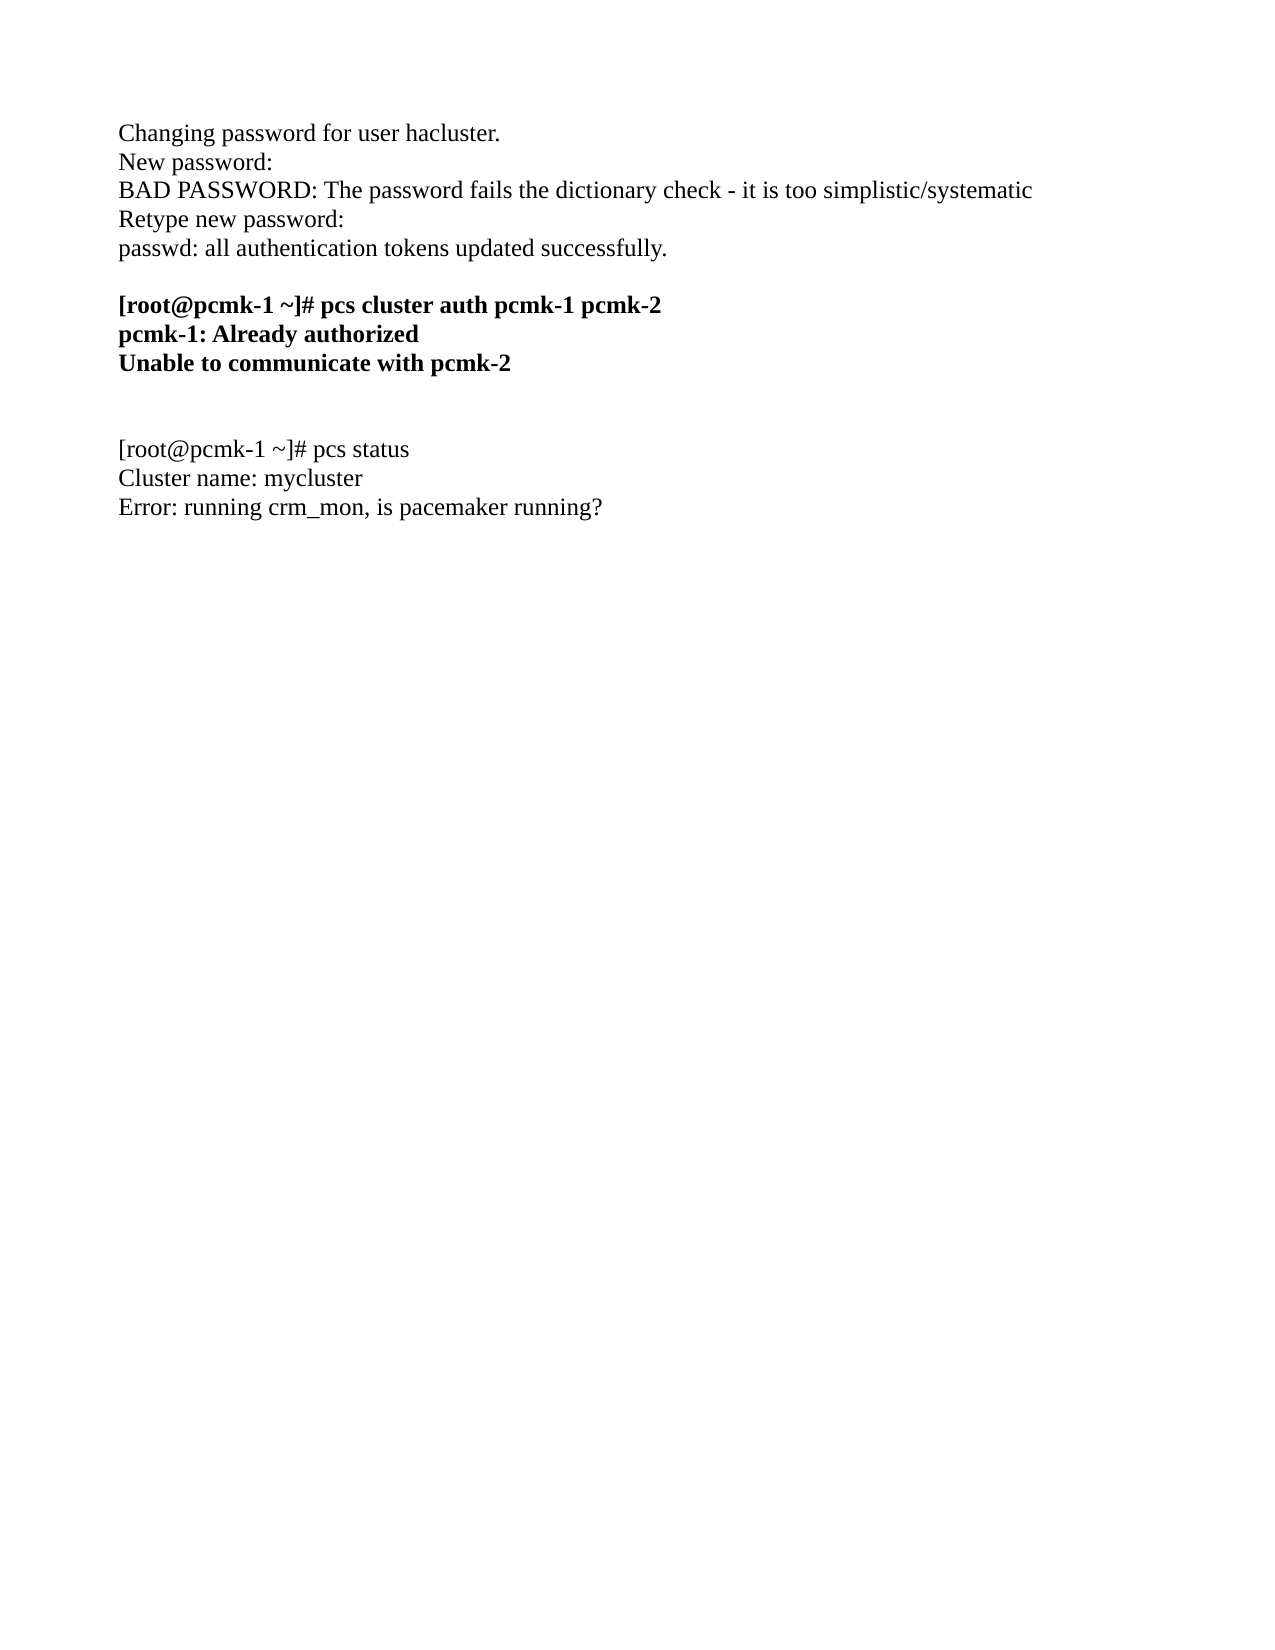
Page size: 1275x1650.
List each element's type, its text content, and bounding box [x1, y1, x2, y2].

text Cluster name: mycluster [118, 463, 1157, 492]
text BAD PASSWORD: The password fails the dictionary check - it is too simplistic/systematic [118, 176, 1157, 204]
text New password: [118, 147, 1157, 176]
text Unable to communicate with pcmk-2 [118, 348, 1157, 377]
text Changing password for user hacluster. [118, 118, 1157, 147]
text pcmk-1: Already authorized [118, 319, 1157, 348]
text [root@pcmk-1 ~]# pcs cluster auth pcmk-1 pcmk-2 [118, 291, 1157, 319]
text Error: running crm_mon, is pacemaker running? [118, 492, 1157, 521]
text Retype new password: [118, 204, 1157, 233]
text passwd: all authentication tokens updated successfully. [118, 233, 1157, 262]
text [root@pcmk-1 ~]# pcs status [118, 434, 1157, 463]
